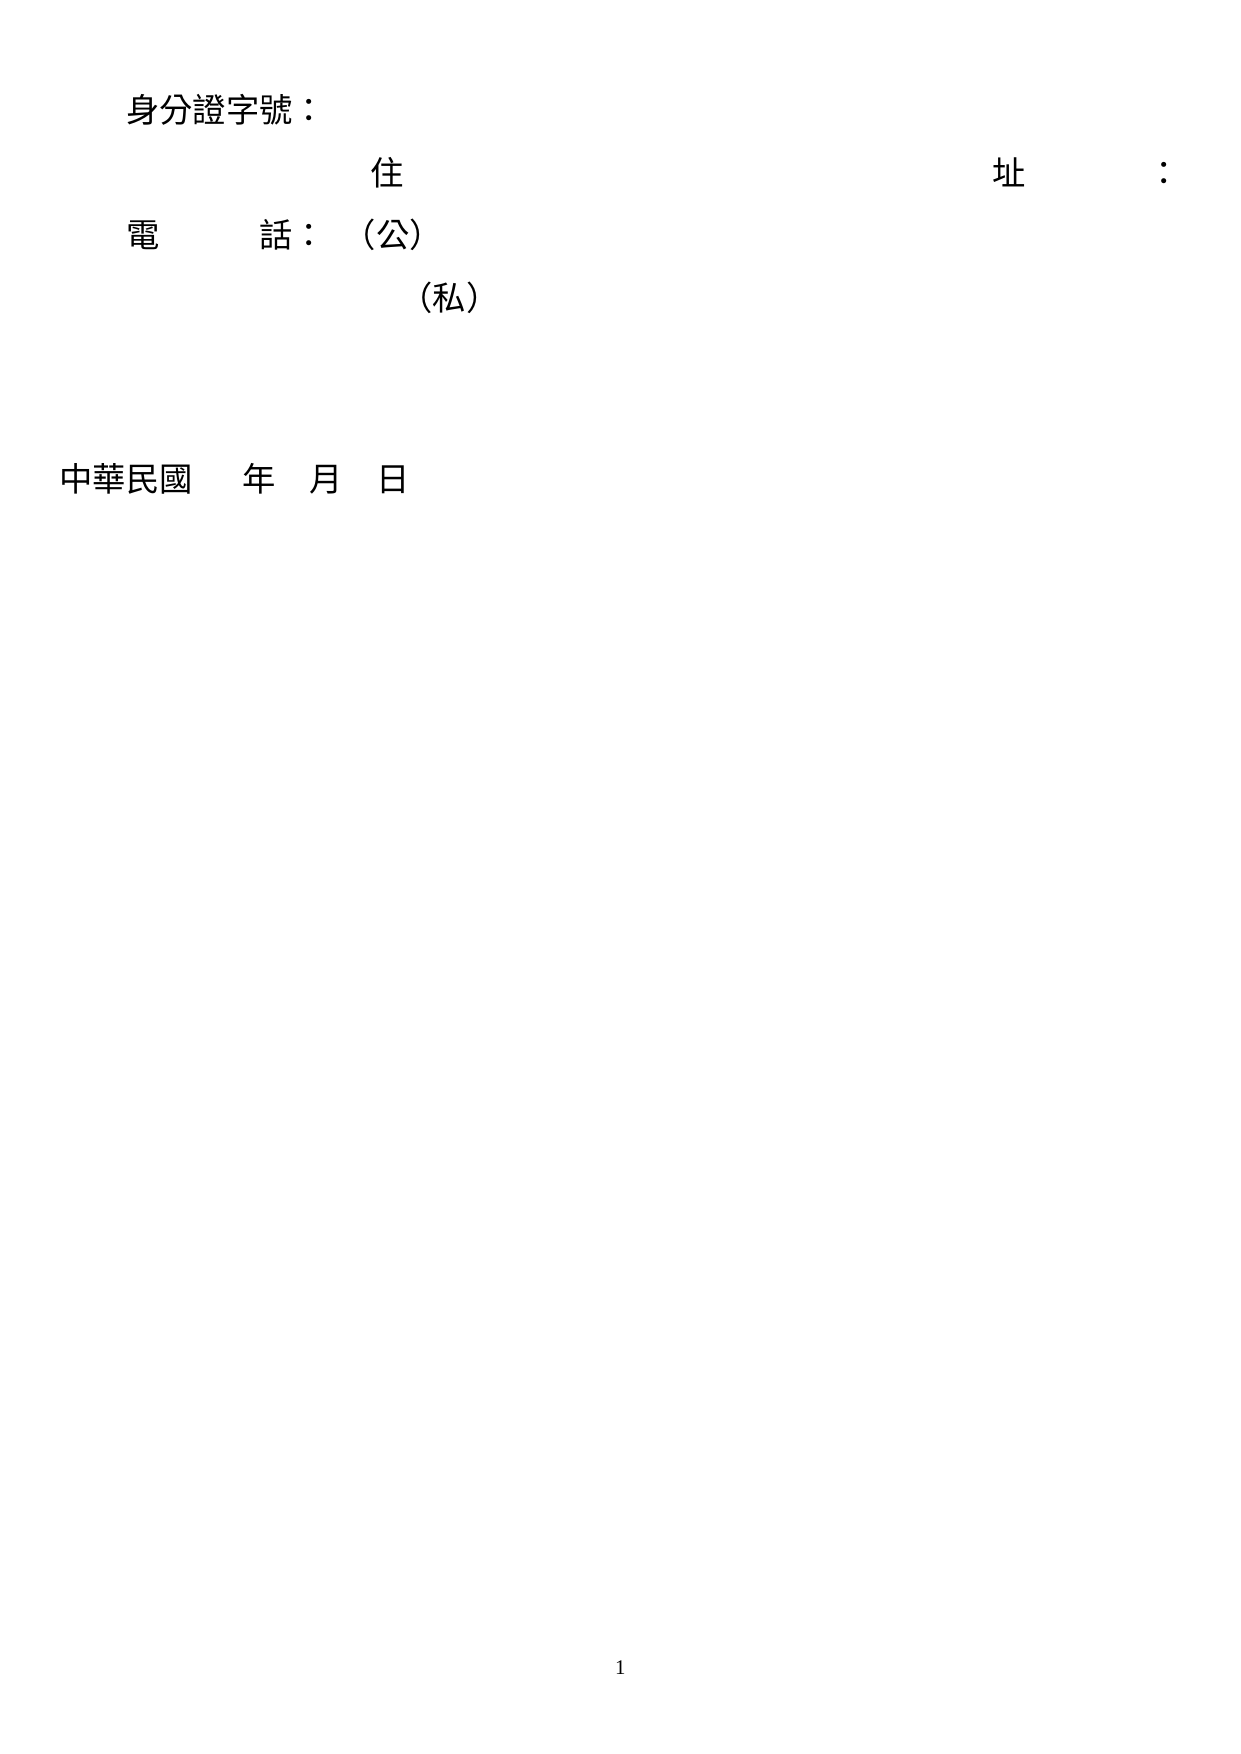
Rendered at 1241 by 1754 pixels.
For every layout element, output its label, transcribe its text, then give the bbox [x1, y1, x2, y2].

text 住 址： 電 話： （公） [59, 146, 1181, 257]
text 身分證字號： [59, 84, 1181, 132]
text 中華民國 年 月 日 [59, 452, 1181, 501]
text （私） [59, 271, 1181, 320]
